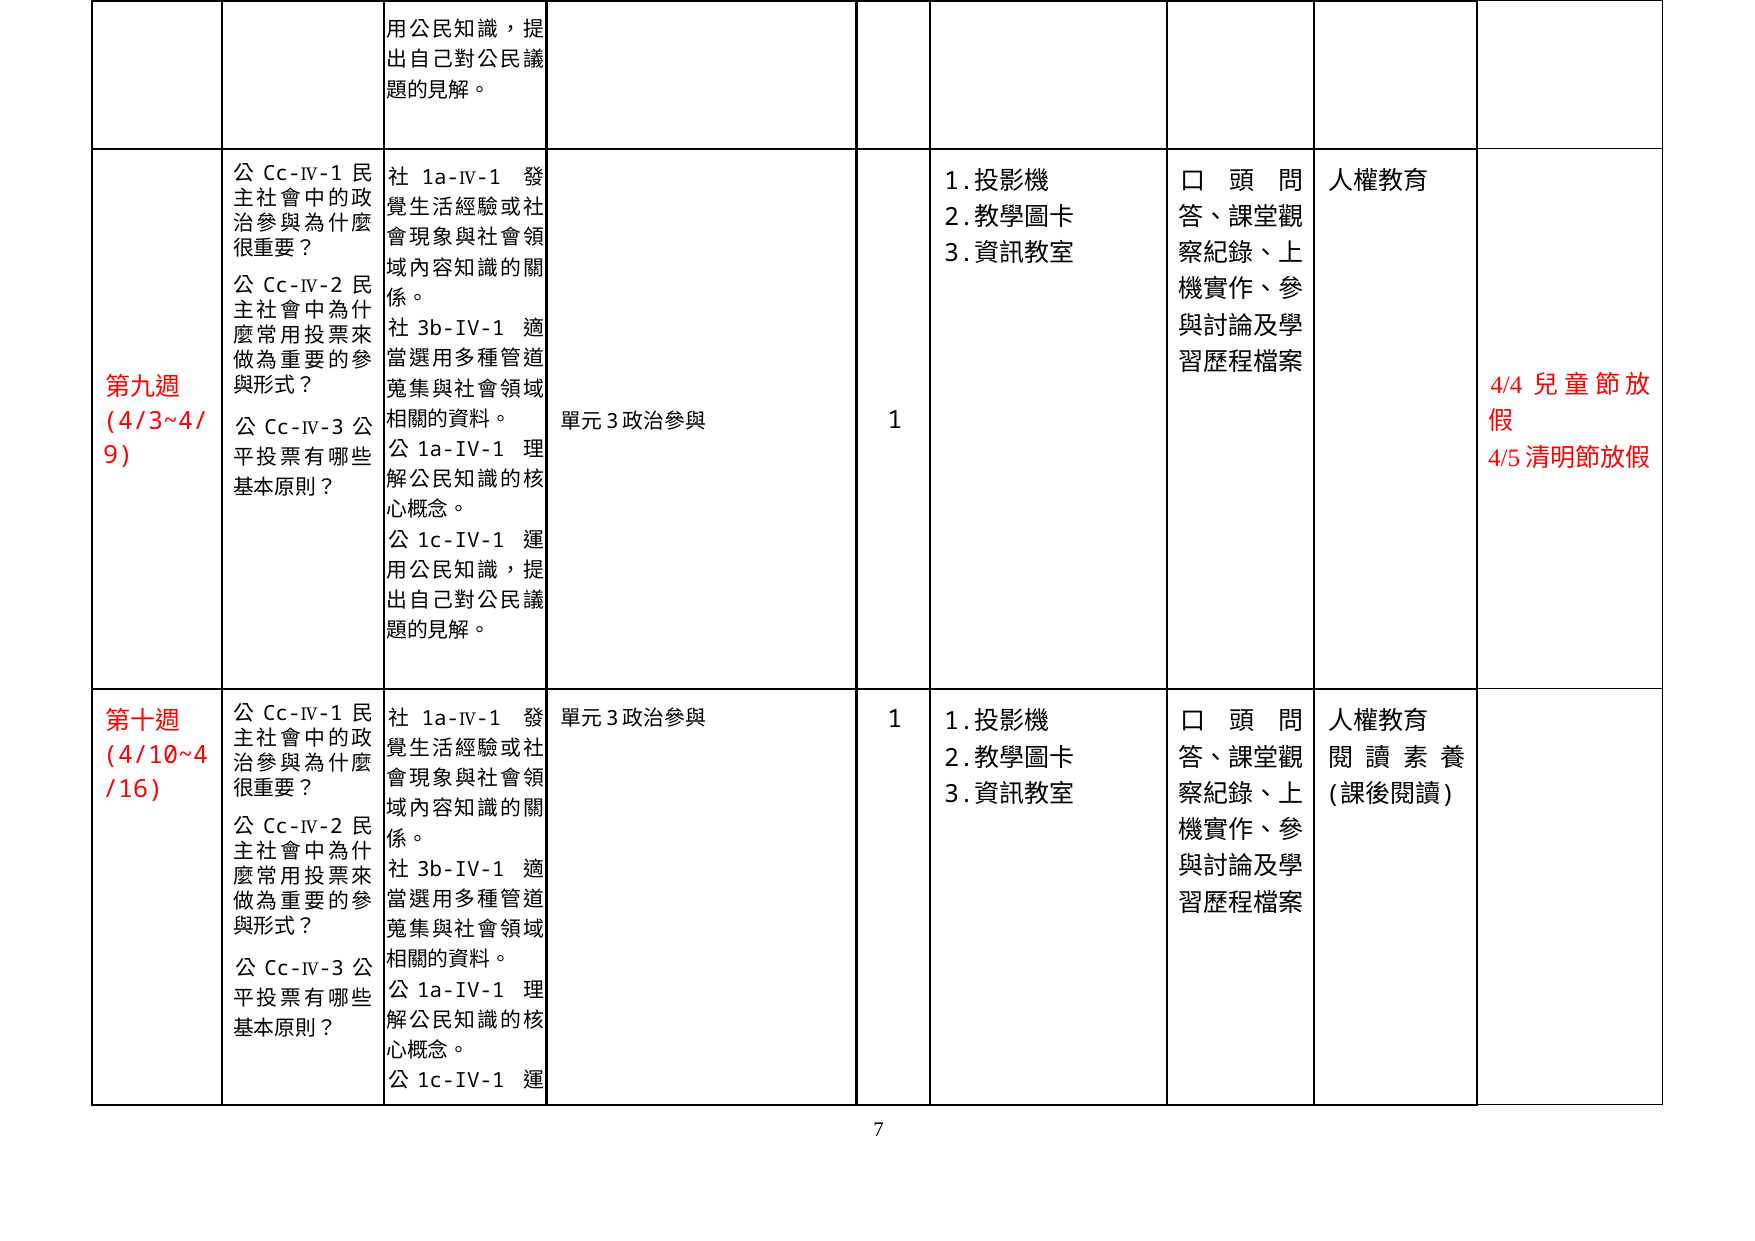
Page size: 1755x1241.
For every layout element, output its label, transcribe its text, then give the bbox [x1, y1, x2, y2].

table_cell 人權教育 [1315, 150, 1476, 688]
table_cell 1.投影機 2.教學圖卡 3.資訊教室 [931, 690, 1166, 1104]
table_cell 1 [858, 150, 929, 688]
table_cell 1 [858, 690, 929, 1104]
table_cell 公Cc-Ⅳ-1民主社會中的政治參與為什麼很重要？ 公Cc-Ⅳ-2民主社會中為什麼常用投票來做為重要的參與形式？ 公Cc-Ⅳ-3公平投票有哪些基本原則？ [223, 150, 383, 688]
table_cell 社 1a-Ⅳ-1 發覺生活經驗或社會現象與社會領域內容知識的關係。 社3b-IV-1 適當選用多種管道蒐集與社會領域相關的資料。 公1a-IV-1 理解公民知識的核心概念。 公1c-IV-1 運用公民知識，提出自己對公民議題的見解。 [385, 150, 545, 688]
table_cell [1478, 689, 1662, 1104]
table_cell 口頭問答、課堂觀察紀錄、上機實作、參與討論及學習歷程檔案 [1168, 150, 1313, 688]
table_cell [1478, 1, 1662, 148]
table_cell [93, 2, 221, 148]
table_cell 第十週(4/10~4/16) [93, 690, 221, 1104]
table_cell [223, 2, 383, 148]
table_cell 1.投影機 2.教學圖卡 3.資訊教室 [931, 150, 1166, 688]
table_cell 單元3政治參與 [548, 150, 855, 688]
table_cell 人權教育 閱讀素養(課後閱讀) [1315, 690, 1476, 1104]
table_cell 單元3政治參與 [548, 690, 855, 1104]
table_cell [931, 2, 1166, 148]
table_cell [1315, 2, 1476, 148]
table_cell 口頭問答、課堂觀察紀錄、上機實作、參與討論及學習歷程檔案 [1168, 690, 1313, 1104]
table_cell 社 1a-Ⅳ-1 發覺生活經驗或社會現象與社會領域內容知識的關係。 社3b-IV-1 適當選用多種管道蒐集與社會領域相關的資料。 公1a-IV-1 理解公民知識的核心概念。 公1c-IV-1 運 [385, 690, 545, 1104]
table_cell [1168, 2, 1313, 148]
table_cell [858, 2, 929, 148]
table_cell 4/4兒童節放假 4/5清明節放假 [1478, 149, 1662, 688]
table_cell 公Cc-Ⅳ-1民主社會中的政治參與為什麼很重要？ 公Cc-Ⅳ-2民主社會中為什麼常用投票來做為重要的參與形式？ 公Cc-Ⅳ-3公平投票有哪些基本原則？ [223, 690, 383, 1104]
table_cell 第九週(4/3~4/9) [93, 150, 221, 688]
table_cell [548, 2, 855, 148]
table_cell 用公民知識，提出自己對公民議題的見解。 [385, 2, 545, 148]
